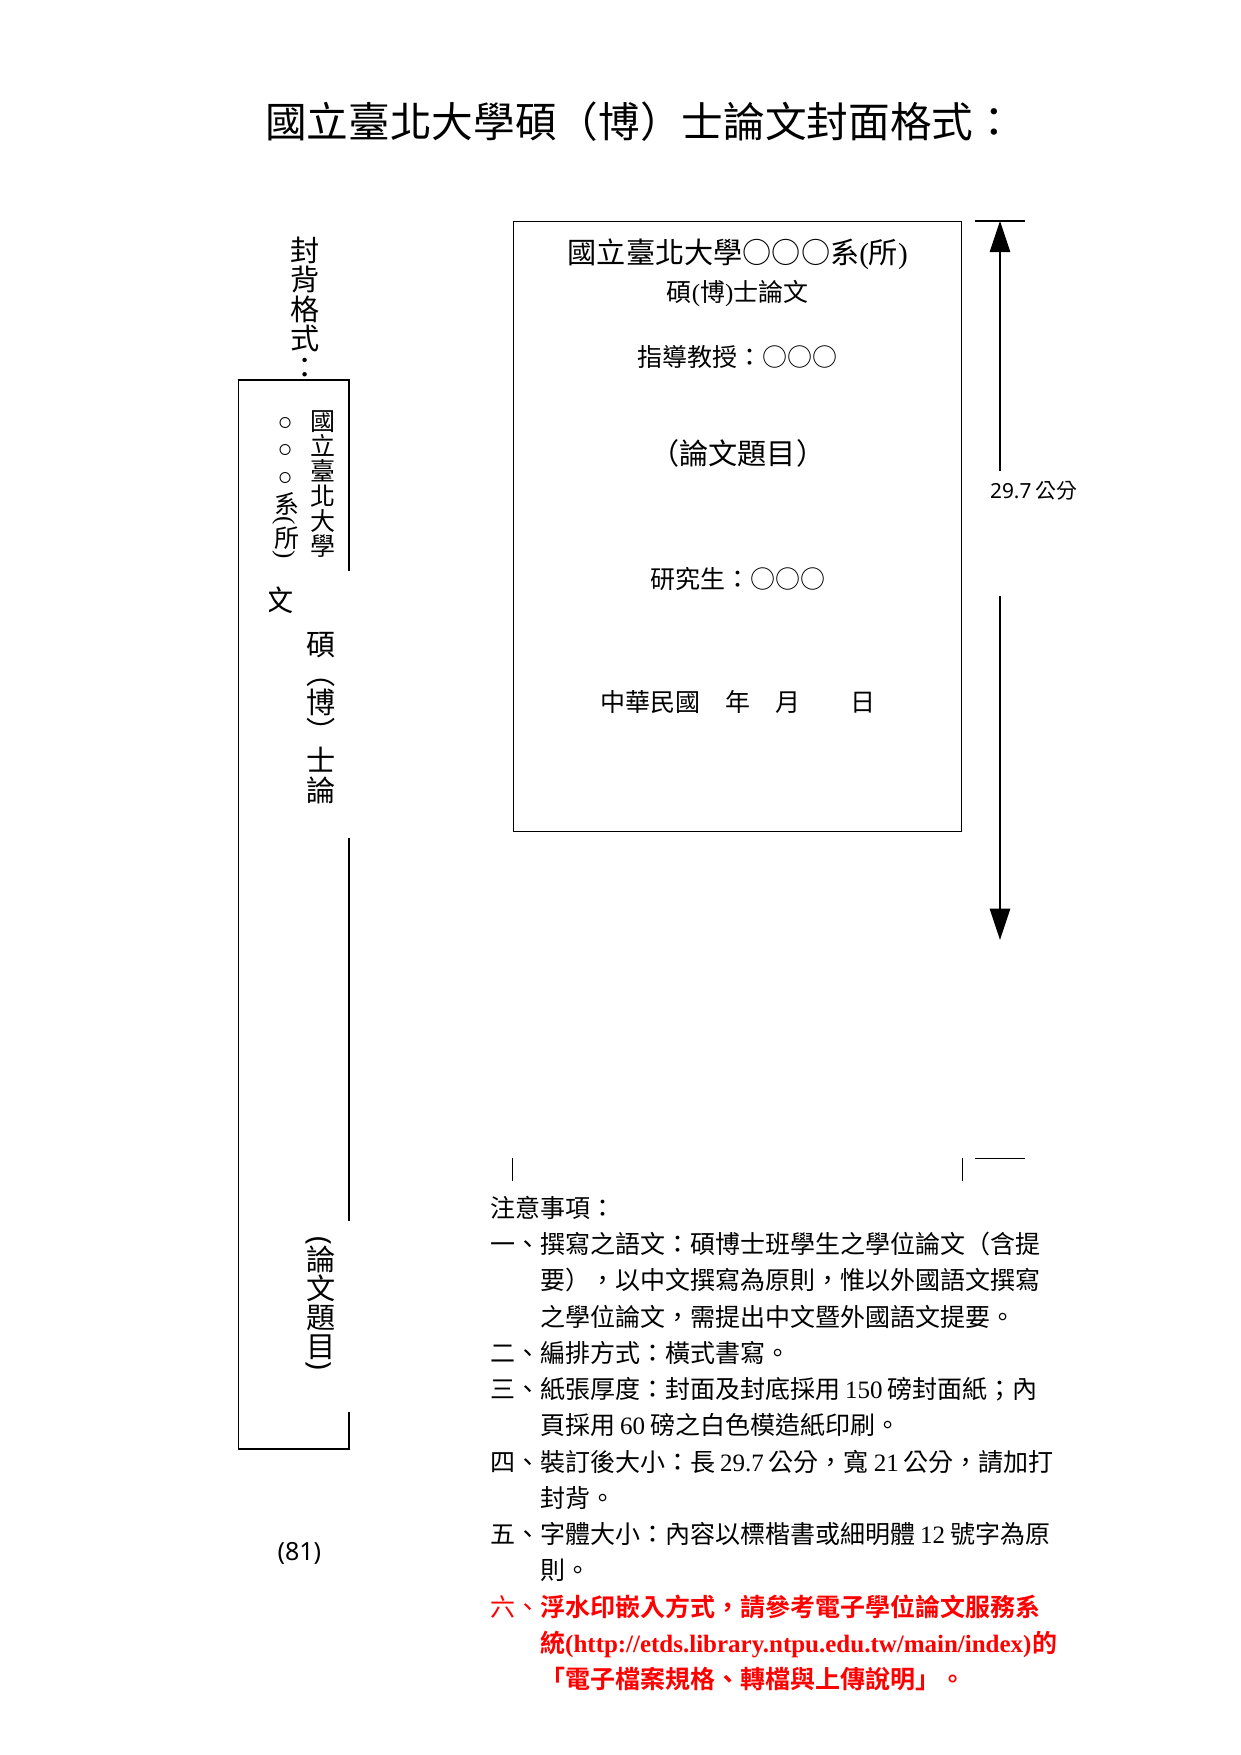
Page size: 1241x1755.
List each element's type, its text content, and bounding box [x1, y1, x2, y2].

text 碩（博）士論文 [270, 586, 342, 823]
text 國立臺北大學碩（博）士論文封面格式： [240, 89, 1035, 150]
text 六、浮水印嵌入方式，請參考電子學位論文服務系統(http://etds.library.ntpu.edu.tw/main/index)的「電子檔案規格、轉檔與上傳說明」。 [490, 1587, 1060, 1696]
text 中華民國 年 月 日 [529, 682, 946, 718]
text 四、裝訂後大小：長29.7公分，寬21公分，請加打封背。 [490, 1442, 1060, 1514]
text 國立臺北大學○○○系(所) [529, 230, 946, 272]
text [305, 1412, 341, 1433]
text 封背格式： [309, 332, 317, 349]
text ○○○系(所) [268, 396, 305, 571]
text （論文題目） [529, 431, 946, 473]
text 注意事項： [490, 1188, 1060, 1224]
text 一、撰寫之語文：碩博士班學生之學位論文（含提要），以中文撰寫為原則，惟以外國語文撰寫之學位論文，需提出中文暨外國語文提要。 [490, 1224, 1060, 1333]
text 指導教授：○○○ [529, 337, 946, 373]
text [305, 838, 341, 1221]
text 五、字體大小：內容以標楷書或細明體12號字為原則。 [490, 1514, 1060, 1587]
text 國立臺北大學 [305, 396, 341, 571]
text 二、編排方式：橫式書寫。 [490, 1333, 1060, 1369]
text [268, 838, 305, 1221]
text (論文題目) [300, 1236, 342, 1397]
text 研究生：○○○ [529, 559, 946, 596]
text (81) [277, 1541, 322, 1564]
text 三、紙張厚度：封面及封底採用150磅封面紙；內頁採用60磅之白色模造紙印刷。 [490, 1369, 1060, 1442]
text [268, 1412, 305, 1433]
text 29.7公分 [990, 478, 1085, 502]
text 碩(博)士論文 [529, 272, 946, 308]
text 封背格式： [292, 236, 317, 310]
text 封背格式： [292, 308, 317, 330]
text 封背格式： [292, 332, 317, 379]
